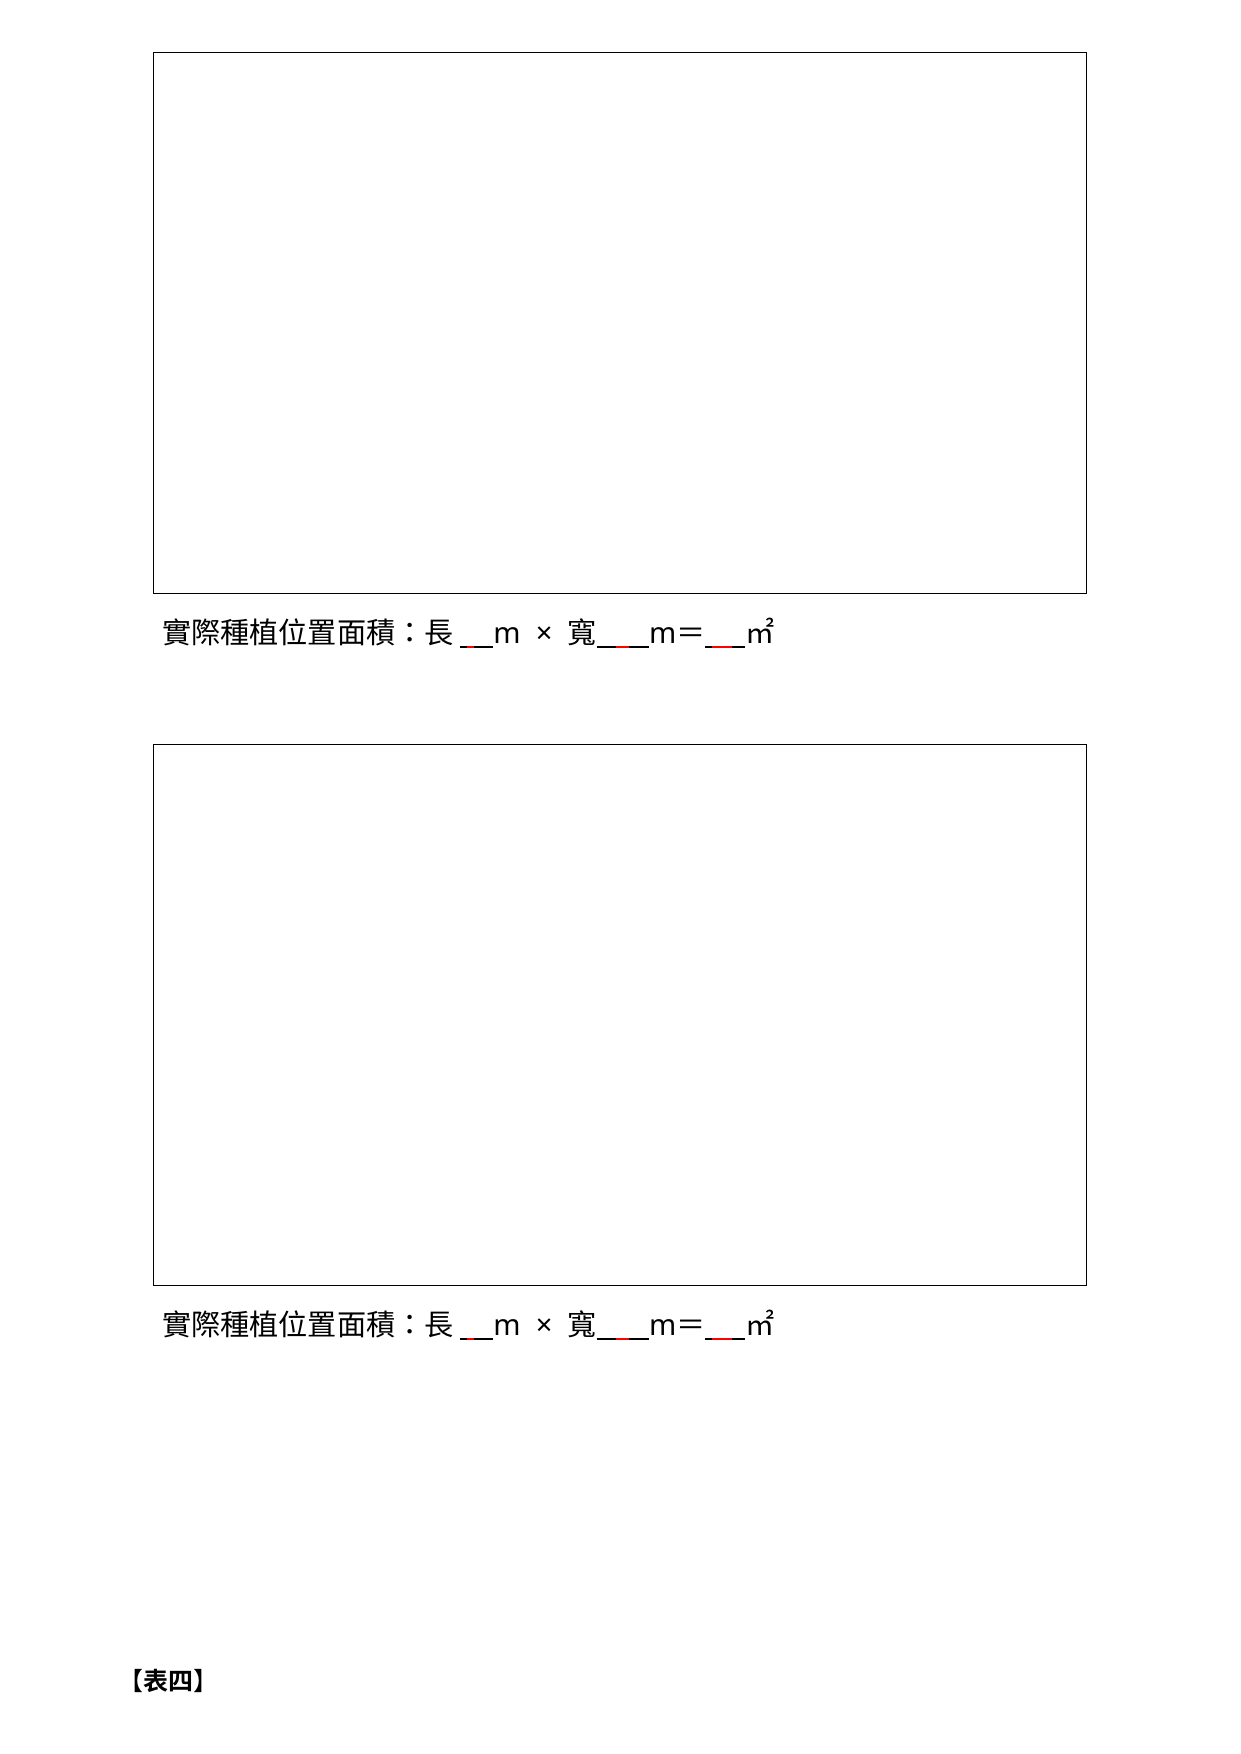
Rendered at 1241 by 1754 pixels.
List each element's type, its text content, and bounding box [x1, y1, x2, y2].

table_header [154, 53, 1086, 593]
text 實際種植位置面積：長 m × 寬 m＝ ㎡ [118, 594, 1122, 669]
table_header [154, 745, 1086, 1284]
text 【表四】 [118, 1661, 1122, 1698]
text 實際種植位置面積：長 m × 寬 m＝ ㎡ [118, 1286, 1122, 1361]
